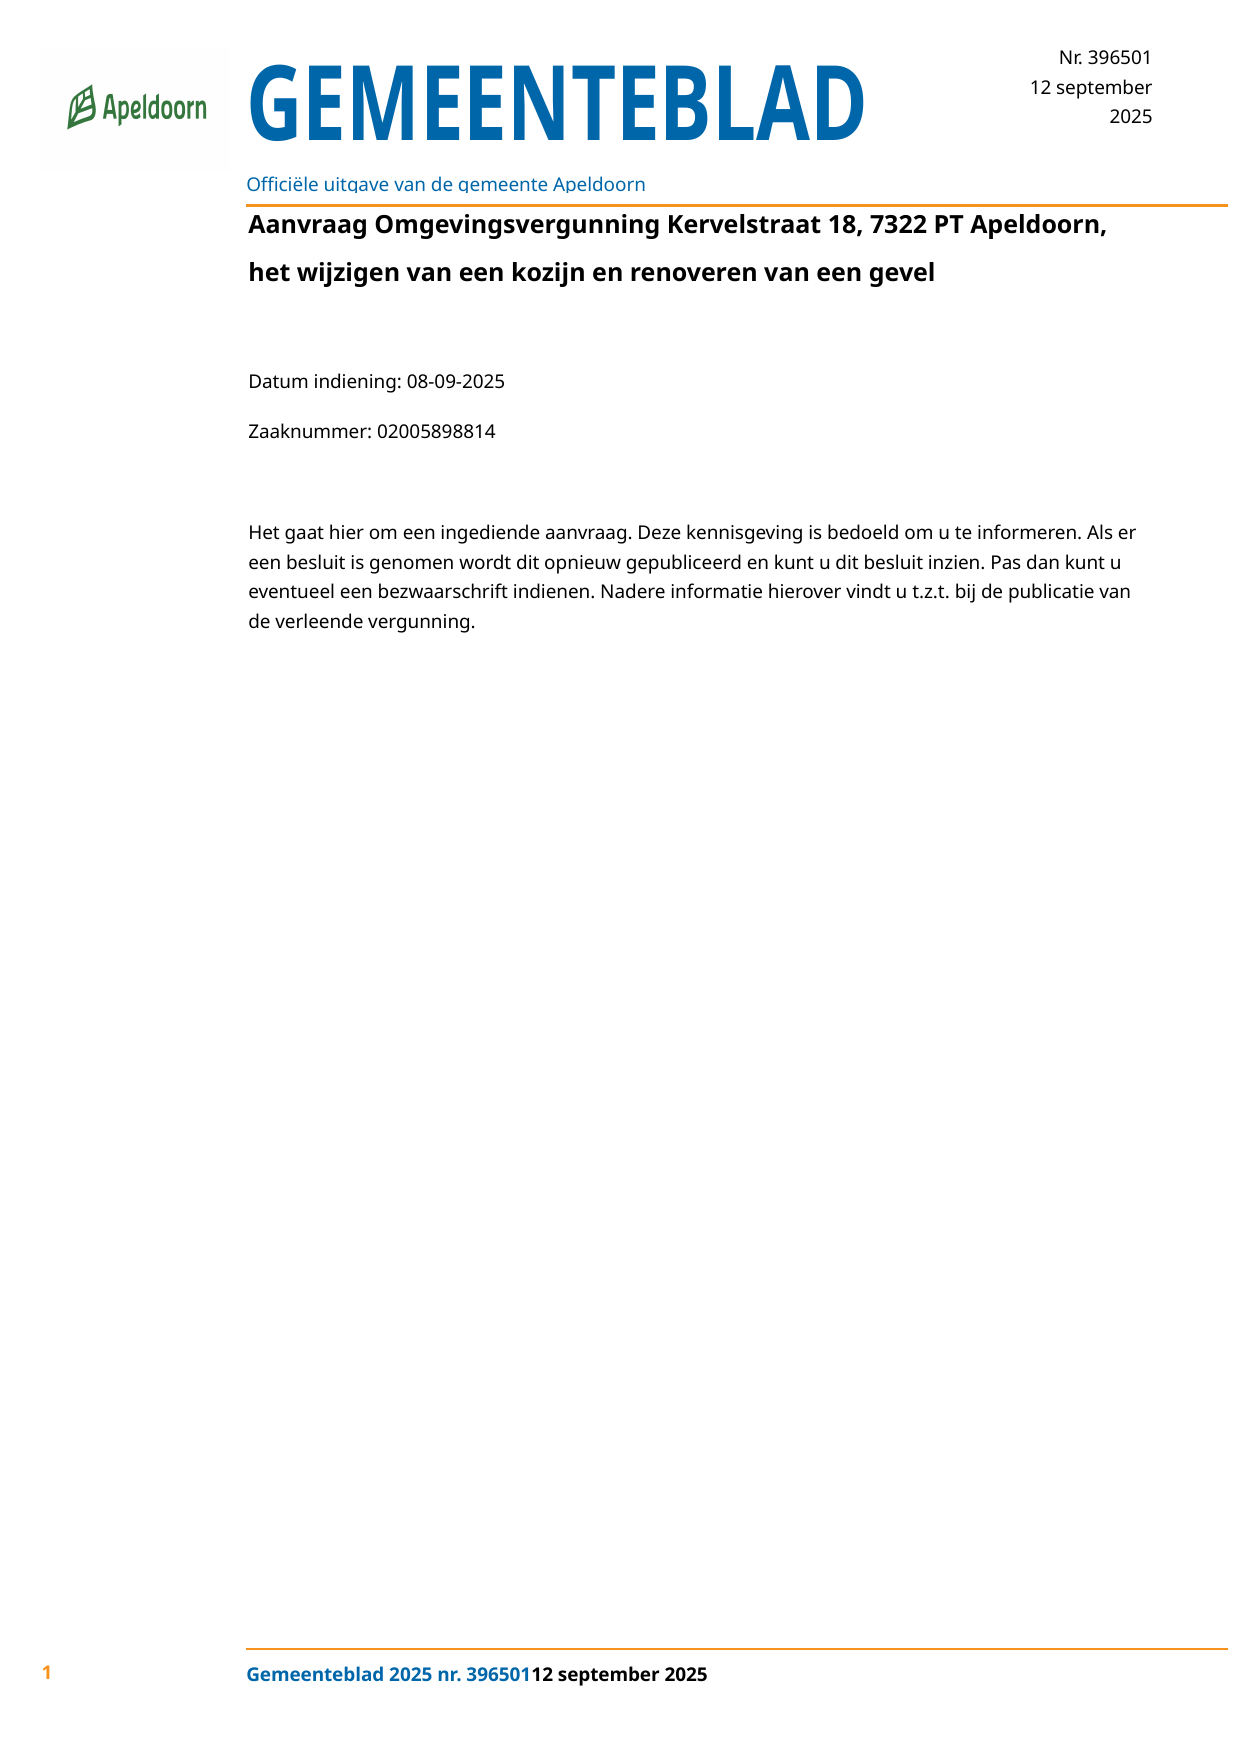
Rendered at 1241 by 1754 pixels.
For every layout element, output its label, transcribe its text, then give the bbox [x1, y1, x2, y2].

text Aanvraag Omgevingsvergunning Kervelstraat 18, 7322 PT Apeldoorn, het wijzigen van een kozijn en renoveren van een gevel [248, 207, 1152, 288]
picture [41, 47, 231, 172]
text Het gaat hier om een ingediende aanvraag. Deze kennisgeving is bedoeld om u te informeren. Als er een besluit is genomen wordt dit opnieuw gepubliceerd en kunt u dit besluit inzien. Pas dan kunt u eventueel een bezwaarschrift indienen. Nadere informatie hierover vindt u t.z.t. bij de publicatie van de verleende vergunning. [248, 519, 1152, 634]
text Datum indiening: 08-09-2025 [248, 368, 1152, 394]
text Zaaknummer: 02005898814 [248, 419, 1152, 444]
